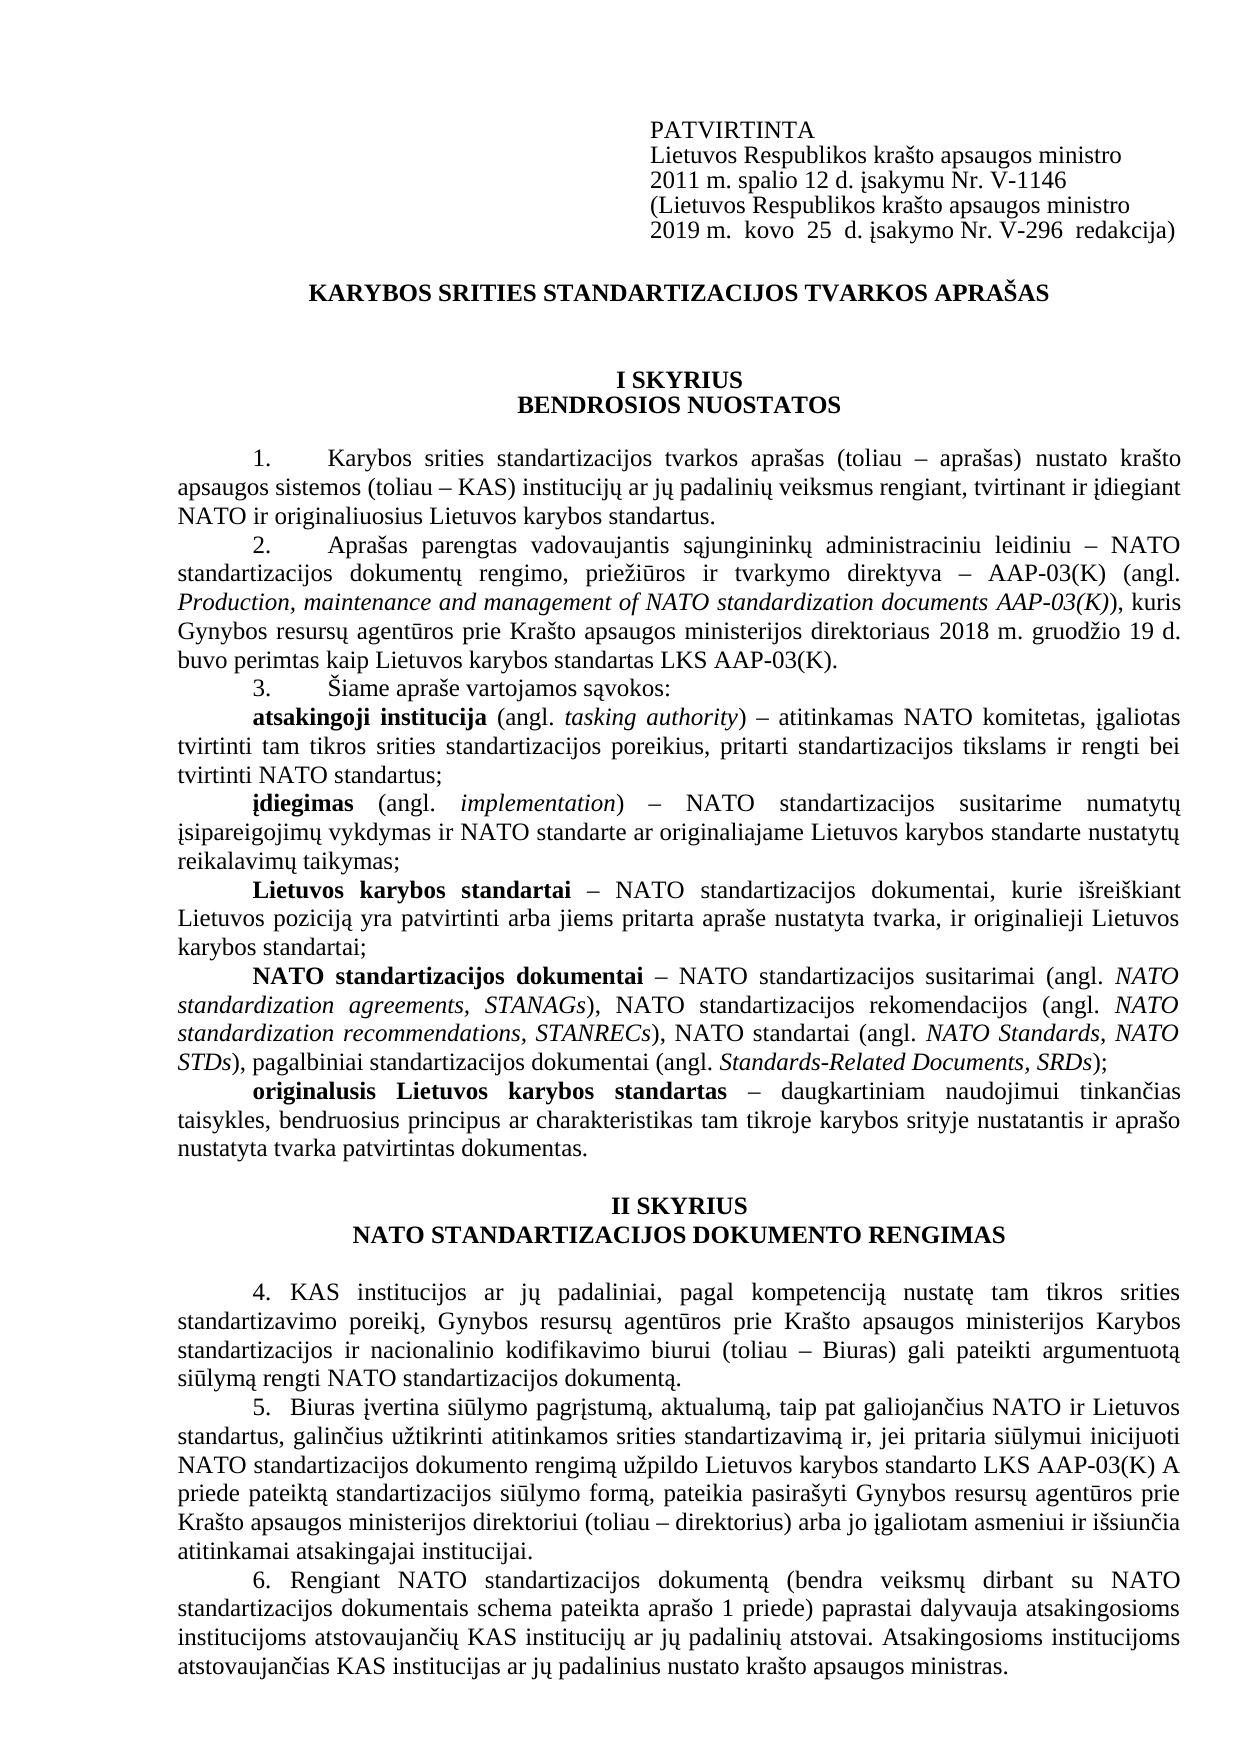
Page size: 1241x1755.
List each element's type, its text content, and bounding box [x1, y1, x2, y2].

text PATVIRTINTA [177, 118, 1181, 143]
text 6. Rengiant NATO standartizacijos dokumentą (bendra veiksmų dirbant su NATO standartizacijos dokumentais schema pateikta aprašo 1 priede) paprastai dalyvauja atsakingosioms institucijoms atstovaujančių KAS institucijų ar jų padalinių atstovai. Atsakingosioms institucijoms atstovaujančias KAS institucijas ar jų padalinius nustato krašto apsaugos ministras. [177, 1565, 1181, 1680]
text 2011 m. spalio 12 d. įsakymu Nr. V-1146 [177, 168, 1181, 193]
text II SKYRIUS [177, 1191, 1181, 1220]
text 2. Aprašas parengtas vadovaujantis sąjungininkų administraciniu leidiniu – NATO standartizacijos dokumentų rengimo, priežiūros ir tvarkymo direktyva – AAP-03(K) (angl. Production, maintenance and management of NATO standardization documents AAP-03(K)), kuris Gynybos resursų agentūros prie Krašto apsaugos ministerijos direktoriaus 2018 m. gruodžio 19 d. buvo perimtas kaip Lietuvos karybos standartas LKS AAP-03(K). [177, 530, 1181, 673]
text originalusis Lietuvos karybos standartas – daugkartiniam naudojimui tinkančias taisykles, bendruosius principus ar charakteristikas tam tikroje karybos srityje nustatantis ir aprašo nustatyta tvarka patvirtintas dokumentas. [177, 1076, 1181, 1162]
text BENDROSIOS NUOSTATOS [177, 393, 1181, 418]
text 4. KAS institucijos ar jų padaliniai, pagal kompetenciją nustatę tam tikros srities standartizavimo poreikį, Gynybos resursų agentūros prie Krašto apsaugos ministerijos Karybos standartizacijos ir nacionalinio kodifikavimo biurui (toliau – Biuras) gali pateikti argumentuotą siūlymą rengti NATO standartizacijos dokumentą. [177, 1277, 1181, 1392]
text (Lietuvos Respublikos krašto apsaugos ministro [177, 193, 1181, 218]
text 3. Šiame apraše vartojamos sąvokos: [177, 673, 1181, 702]
text atsakingoji institucija (angl. tasking authority) – atitinkamas NATO komitetas, įgaliotas tvirtinti tam tikros srities standartizacijos poreikius, pritarti standartizacijos tikslams ir rengti bei tvirtinti NATO standartus; [177, 702, 1181, 788]
text I SKYRIUS [177, 368, 1181, 393]
text 2019 m. kovo 25 d. įsakymo Nr. V-296 redakcija) [177, 218, 1181, 243]
text 1. Karybos srities standartizacijos tvarkos aprašas (toliau – aprašas) nustato krašto apsaugos sistemos (toliau – KAS) institucijų ar jų padalinių veiksmus rengiant, tvirtinant ir įdiegiant NATO ir originaliuosius Lietuvos karybos standartus. [177, 443, 1181, 530]
text NATO standartizacijos dokumentai – NATO standartizacijos susitarimai (angl. NATO standardization agreements, STANAGs), NATO standartizacijos rekomendacijos (angl. NATO standardization recommendations, STANRECs), NATO standartai (angl. NATO Standards, NATO STDs), pagalbiniai standartizacijos dokumentai (angl. Standards-Related Documents, SRDs); [177, 961, 1181, 1076]
text KARYBOS SRITIES STANDARTIZACIJOS TVARKOS APRAŠAS [177, 281, 1181, 306]
text 5. Biuras įvertina siūlymo pagrįstumą, aktualumą, taip pat galiojančius NATO ir Lietuvos standartus, galinčius užtikrinti atitinkamos srities standartizavimą ir, jei pritaria siūlymui inicijuoti NATO standartizacijos dokumento rengimą užpildo Lietuvos karybos standarto LKS AAP-03(K) A priede pateiktą standartizacijos siūlymo formą, pateikia pasirašyti Gynybos resursų agentūros prie Krašto apsaugos ministerijos direktoriui (toliau – direktorius) arba jo įgaliotam asmeniui ir išsiunčia atitinkamai atsakingajai institucijai. [177, 1392, 1181, 1565]
text NATO STANDARTIZACIJOS DOKUMENTO RENGIMAS [177, 1220, 1181, 1248]
text įdiegimas (angl. implementation) – NATO standartizacijos susitarime numatytų įsipareigojimų vykdymas ir NATO standarte ar originaliajame Lietuvos karybos standarte nustatytų reikalavimų taikymas; [177, 788, 1181, 875]
text Lietuvos Respublikos krašto apsaugos ministro [177, 143, 1181, 168]
text Lietuvos karybos standartai – NATO standartizacijos dokumentai, kurie išreiškiant Lietuvos poziciją yra patvirtinti arba jiems pritarta apraše nustatyta tvarka, ir originalieji Lietuvos karybos standartai; [177, 875, 1181, 961]
